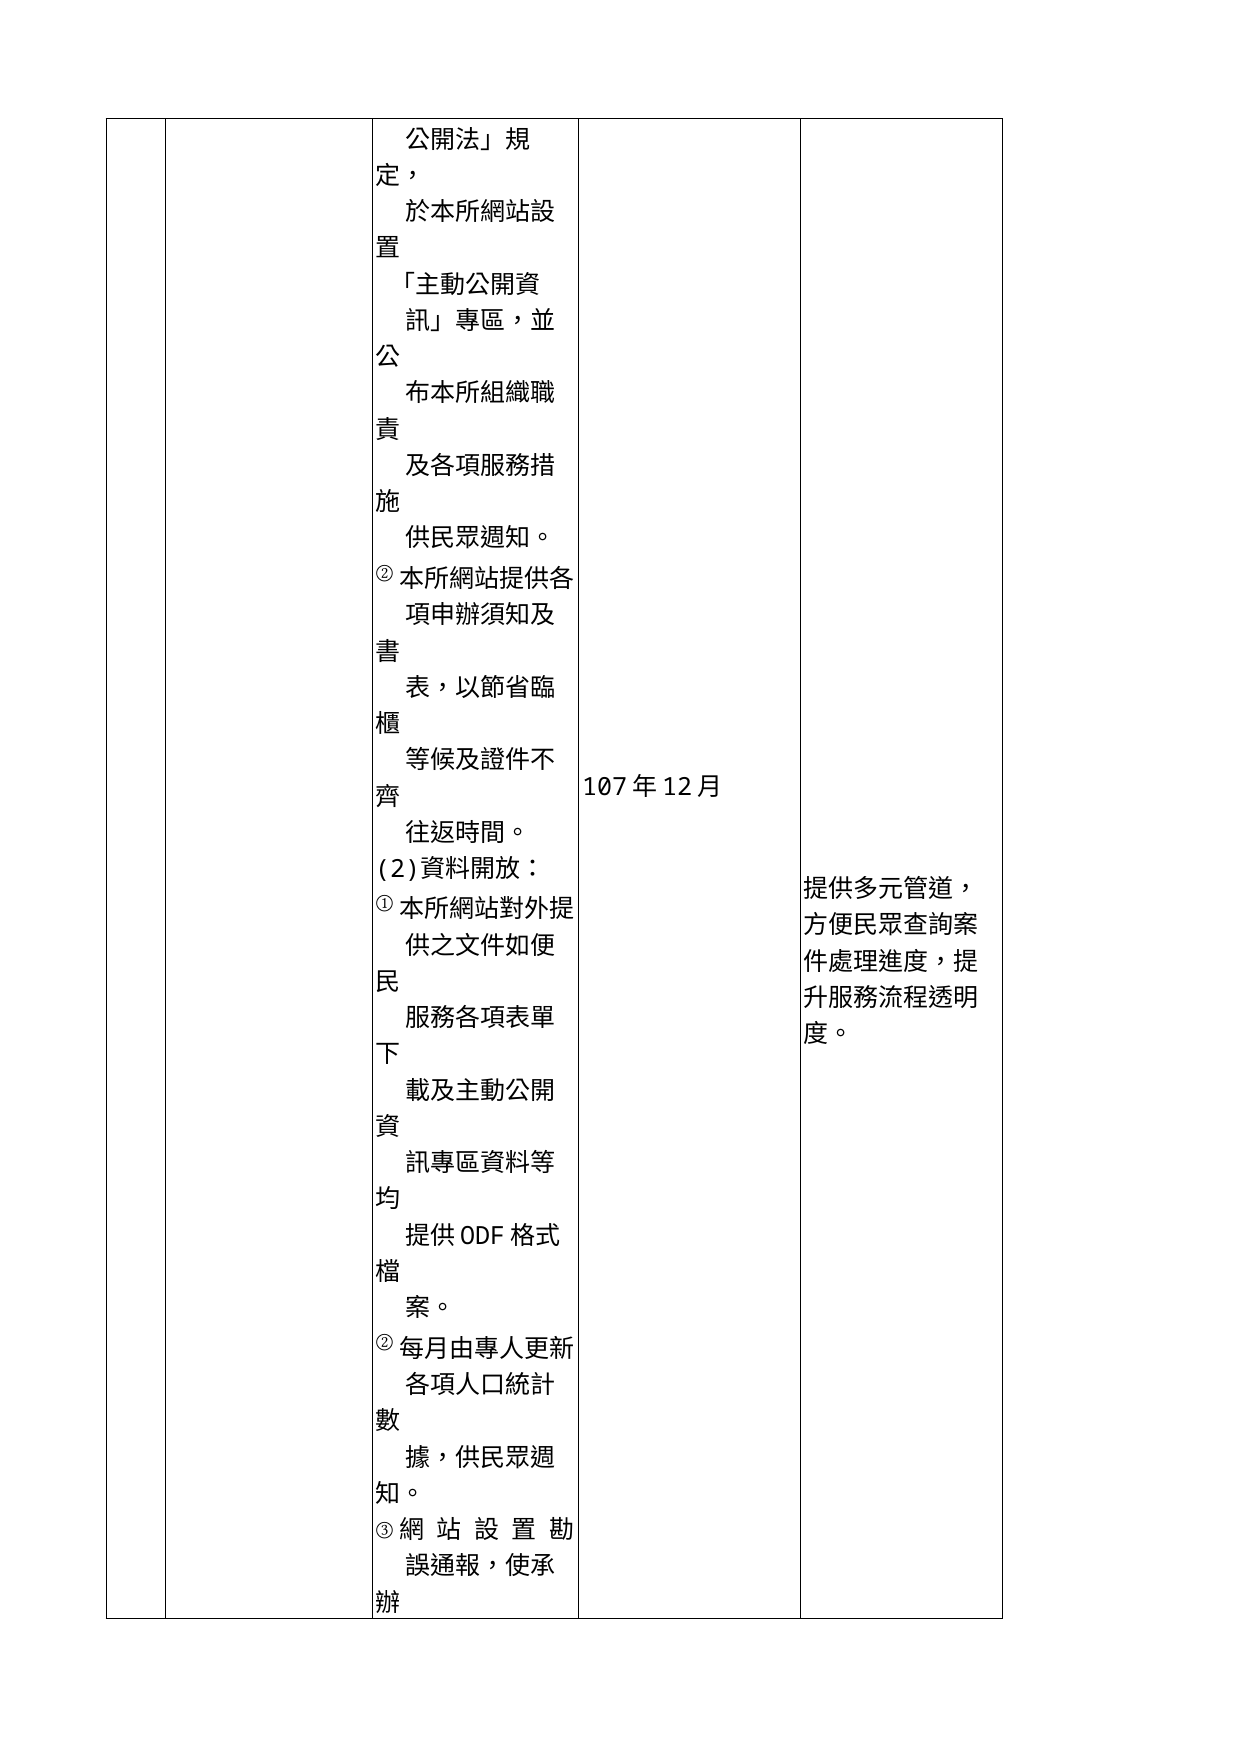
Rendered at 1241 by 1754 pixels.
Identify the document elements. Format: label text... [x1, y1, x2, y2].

table_cell 公開法」規定， 於本所網站設置 「主動公開資 訊」專區，並公 布本所組織職責 及各項服務措施 供民眾週知。 ②本所網站提供各 項申辦須知及書 表，以節省臨櫃 等候及證件不齊 往返時間。 (2)資料開放： ①本所網站對外提 供之文件如便民 服務各項表單下 載及主動公開資 訊專區資料等均 提供ODF格式檔 案。 ②每月由專人更新 各項人口統計數 據，供民眾週知。 ③網 站 設 置 勘 誤通報，使承辦 [373, 119, 578, 1618]
table_cell [107, 119, 165, 1618]
table_cell 107年12月 [579, 119, 800, 1618]
table_cell 提供多元管道，方便民眾查詢案件處理進度，提升服務流程透明度。 [801, 119, 1002, 1618]
table_cell [166, 119, 372, 1618]
